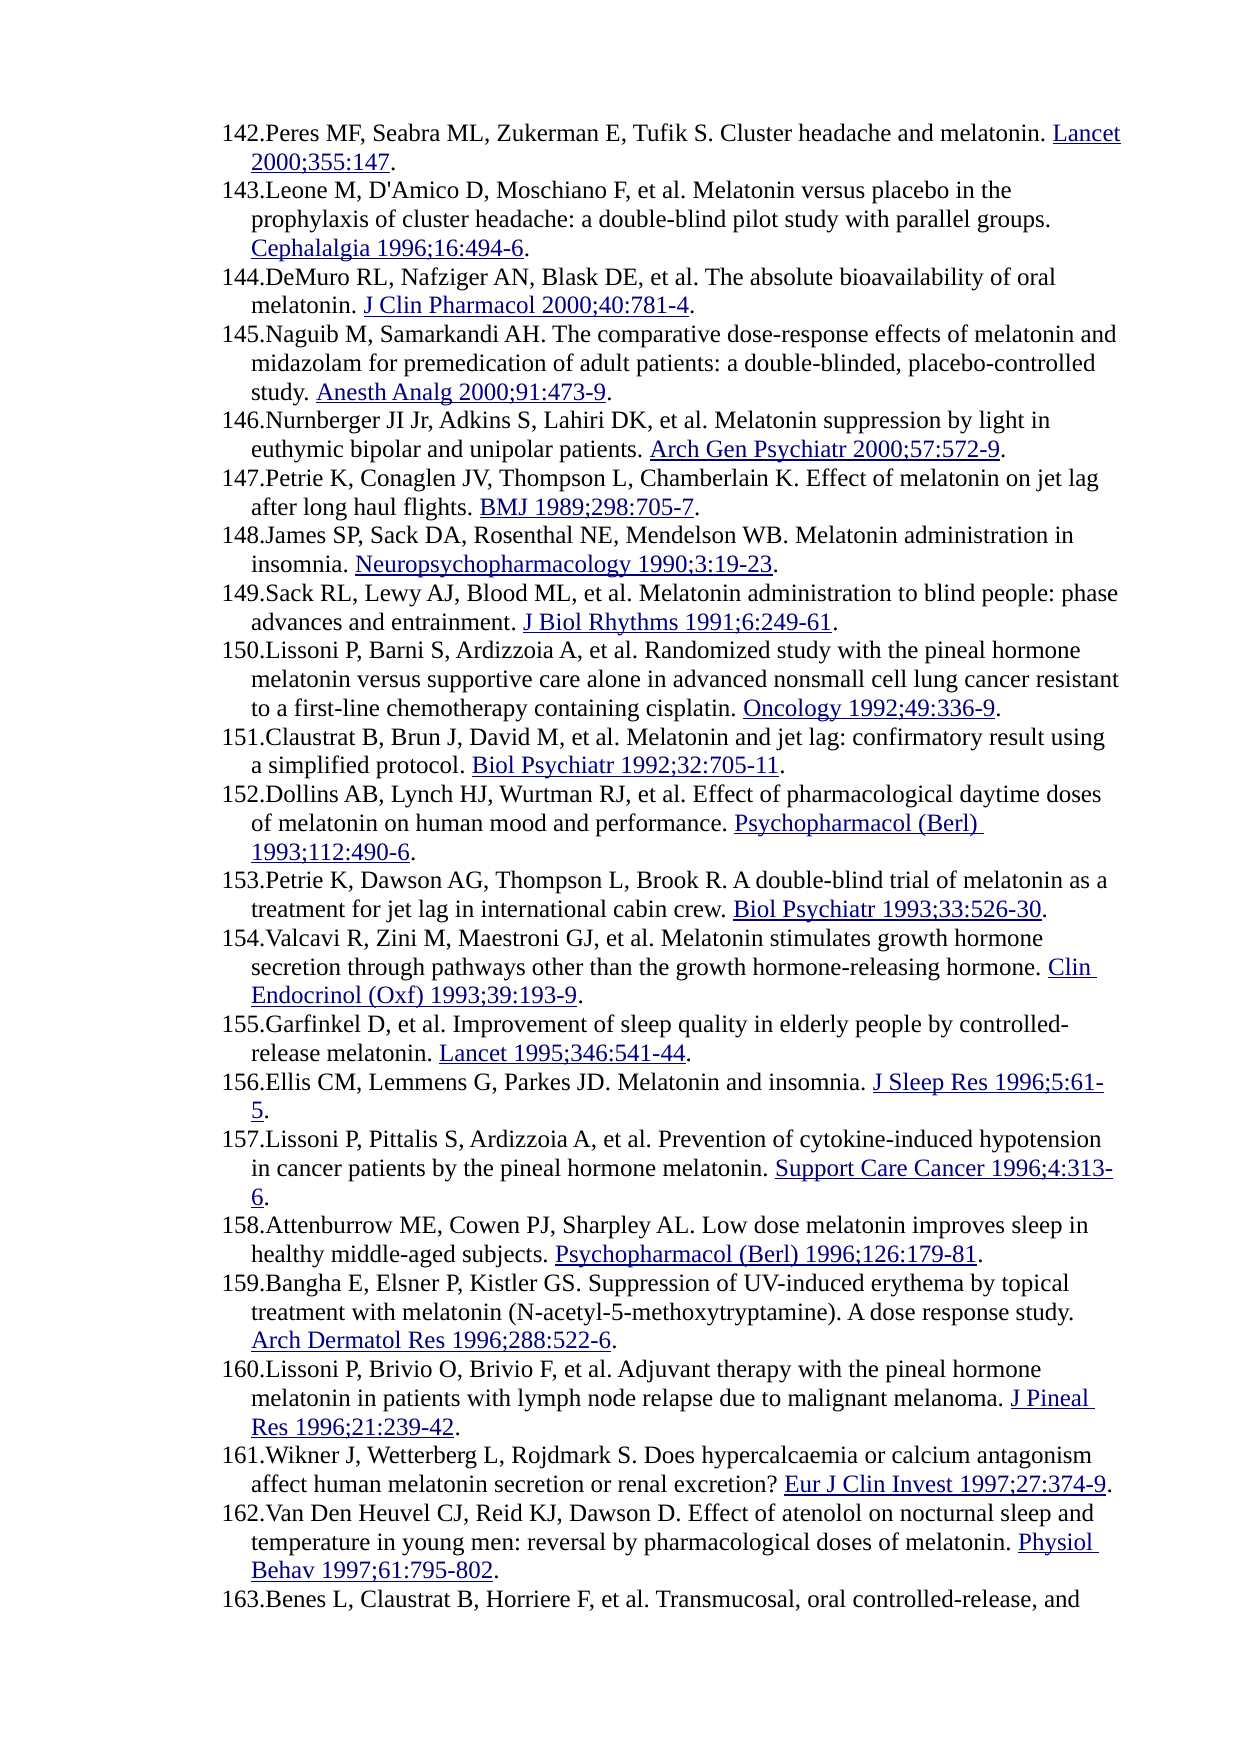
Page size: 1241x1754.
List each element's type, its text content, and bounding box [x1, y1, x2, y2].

list Claustrat B, Brun J, David M, et al. Melatonin and jet lag: confirmatory result using a simplified protocol. Biol Psychiatr 1992;32:705-11. [221, 722, 1122, 779]
list Ellis CM, Lemmens G, Parkes JD. Melatonin and insomnia. J Sleep Res 1996;5:61-5. [221, 1067, 1122, 1124]
list James SP, Sack DA, Rosenthal NE, Mendelson WB. Melatonin administration in insomnia. Neuropsychopharmacology 1990;3:19-23. [221, 521, 1122, 578]
list Peres MF, Seabra ML, Zukerman E, Tufik S. Cluster headache and melatonin. Lancet 2000;355:147. [221, 118, 1122, 176]
list Petrie K, Dawson AG, Thompson L, Brook R. A double-blind trial of melatonin as a treatment for jet lag in international cabin crew. Biol Psychiatr 1993;33:526-30. [221, 866, 1122, 923]
list Dollins AB, Lynch HJ, Wurtman RJ, et al. Effect of pharmacological daytime doses of melatonin on human mood and performance. Psychopharmacol (Berl) 1993;112:490-6. [221, 779, 1122, 866]
list Wikner J, Wetterberg L, Rojdmark S. Does hypercalcaemia or calcium antagonism affect human melatonin secretion or renal excretion? Eur J Clin Invest 1997;27:374-9. [221, 1441, 1122, 1498]
list Leone M, D'Amico D, Moschiano F, et al. Melatonin versus placebo in the prophylaxis of cluster headache: a double-blind pilot study with parallel groups. Cephalalgia 1996;16:494-6. [221, 176, 1122, 262]
list Van Den Heuvel CJ, Reid KJ, Dawson D. Effect of atenolol on nocturnal sleep and temperature in young men: reversal by pharmacological doses of melatonin. Physiol Behav 1997;61:795-802. [221, 1498, 1122, 1584]
list Petrie K, Conaglen JV, Thompson L, Chamberlain K. Effect of melatonin on jet lag after long haul flights. BMJ 1989;298:705-7. [221, 463, 1122, 521]
list Valcavi R, Zini M, Maestroni GJ, et al. Melatonin stimulates growth hormone secretion through pathways other than the growth hormone-releasing hormone. Clin Endocrinol (Oxf) 1993;39:193-9. [221, 923, 1122, 1009]
list Lissoni P, Pittalis S, Ardizzoia A, et al. Prevention of cytokine-induced hypotension in cancer patients by the pineal hormone melatonin. Support Care Cancer 1996;4:313-6. [221, 1124, 1122, 1211]
list Lissoni P, Barni S, Ardizzoia A, et al. Randomized study with the pineal hormone melatonin versus supportive care alone in advanced nonsmall cell lung cancer resistant to a first-line chemotherapy containing cisplatin. Oncology 1992;49:336-9. [221, 636, 1122, 722]
list Nurnberger JI Jr, Adkins S, Lahiri DK, et al. Melatonin suppression by light in euthymic bipolar and unipolar patients. Arch Gen Psychiatr 2000;57:572-9. [221, 406, 1122, 463]
list Naguib M, Samarkandi AH. The comparative dose-response effects of melatonin and midazolam for premedication of adult patients: a double-blinded, placebo-controlled study. Anesth Analg 2000;91:473-9. [221, 319, 1122, 406]
list Bangha E, Elsner P, Kistler GS. Suppression of UV-induced erythema by topical treatment with melatonin (N-acetyl-5-methoxytryptamine). A dose response study. Arch Dermatol Res 1996;288:522-6. [221, 1268, 1122, 1354]
list Sack RL, Lewy AJ, Blood ML, et al. Melatonin administration to blind people: phase advances and entrainment. J Biol Rhythms 1991;6:249-61. [221, 578, 1122, 636]
list Garfinkel D, et al. Improvement of sleep quality in elderly people by controlled-release melatonin. Lancet 1995;346:541-44. [221, 1009, 1122, 1067]
list Lissoni P, Brivio O, Brivio F, et al. Adjuvant therapy with the pineal hormone melatonin in patients with lymph node relapse due to malignant melanoma. J Pineal Res 1996;21:239-42. [221, 1354, 1122, 1441]
list Attenburrow ME, Cowen PJ, Sharpley AL. Low dose melatonin improves sleep in healthy middle-aged subjects. Psychopharmacol (Berl) 1996;126:179-81. [221, 1211, 1122, 1268]
list Benes L, Claustrat B, Horriere F, et al. Transmucosal, oral controlled-release, and [221, 1584, 1122, 1613]
list DeMuro RL, Nafziger AN, Blask DE, et al. The absolute bioavailability of oral melatonin. J Clin Pharmacol 2000;40:781-4. [221, 262, 1122, 319]
